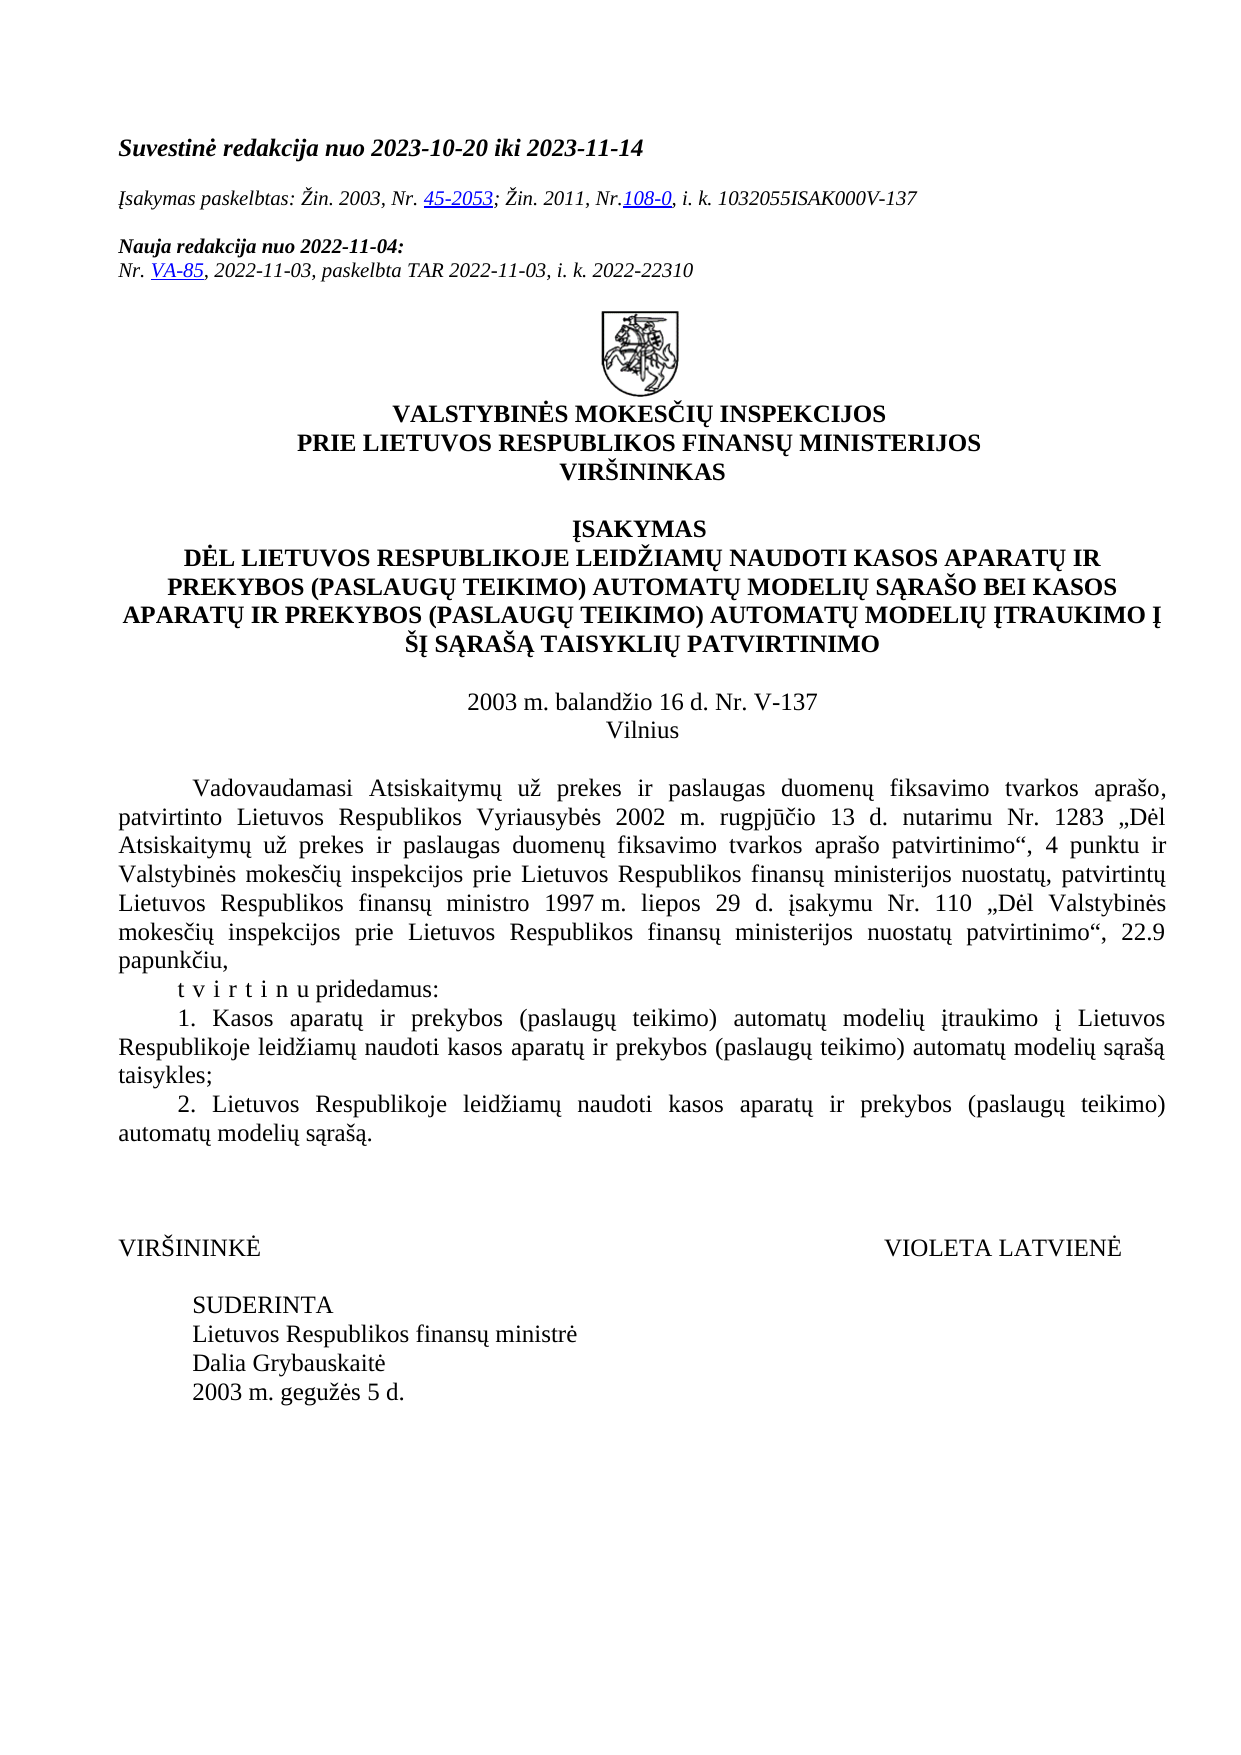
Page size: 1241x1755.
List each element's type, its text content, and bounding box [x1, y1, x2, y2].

text 1. Kasos aparatų ir prekybos (paslaugų teikimo) automatų modelių įtraukimo į Lietuvos Respublikoje leidžiamų naudoti kasos aparatų ir prekybos (paslaugų teikimo) automatų modelių sąrašą taisykles; [118, 1003, 1167, 1089]
text VIRŠININKĖ VIOLETA LATVIENĖ [118, 1233, 1167, 1262]
text Nauja redakcija nuo 2022-11-04: [118, 234, 1167, 258]
text VALSTYBINĖS MOKESČIŲ INSPEKCIJOS PRIE LIETUVOS RESPUBLIKOS FINANSŲ MINISTERIJOS VIRŠININKAS [118, 399, 1167, 486]
text Suvestinė redakcija nuo 2023-10-20 iki 2023-11-14 [118, 133, 1167, 162]
text Nr. VA-85, 2022-11-03, paskelbta TAR 2022-11-03, i. k. 2022-22310 [118, 258, 1167, 282]
text DĖL LIETUVOS RESPUBLIKOJE LEIDŽIAMŲ NAUDOTI KASOS APARATŲ IR PREKYBOS (PASLAUGŲ TEIKIMO) AUTOMATŲ MODELIŲ SĄRAŠO BEI KASOS APARATŲ IR PREKYBOS (PASLAUGŲ TEIKIMO) AUTOMATŲ MODELIŲ ĮTRAUKIMO Į ŠĮ SĄRAŠĄ TAISYKLIŲ PATVIRTINIMO [118, 543, 1167, 658]
text Įsakymas paskelbtas: Žin. 2003, Nr. 45-2053; Žin. 2011, Nr.108-0, i. k. 1032055ISAK000V-137 [118, 186, 1167, 210]
text Dalia Grybauskaitė [118, 1348, 1167, 1377]
text Vilnius [118, 716, 1167, 744]
text SUDERINTA [118, 1291, 1167, 1319]
text tvirtinu pridedamus: [118, 974, 1167, 1003]
text 2. Lietuvos Respublikoje leidžiamų naudoti kasos aparatų ir prekybos (paslaugų teikimo) automatų modelių sąrašą. [118, 1089, 1167, 1147]
text Vadovaudamasi Atsiskaitymų už prekes ir paslaugas duomenų fiksavimo tvarkos aprašo, patvirtinto Lietuvos Respublikos Vyriausybės 2002 m. rugpjūčio 13 d. nutarimu Nr. 1283 „Dėl Atsiskaitymų už prekes ir paslaugas duomenų fiksavimo tvarkos aprašo patvirtinimo“, 4 punktu ir Valstybinės mokesčių inspekcijos prie Lietuvos Respublikos finansų ministerijos nuostatų, patvirtintų Lietuvos Respublikos finansų ministro 1997 m. liepos 29 d. įsakymu Nr. 110 „Dėl Valstybinės mokesčių inspekcijos prie Lietuvos Respublikos finansų ministerijos nuostatų patvirtinimo“, 22.9 papunkčiu, [118, 773, 1167, 974]
text 2003 m. gegužės 5 d. [118, 1377, 1167, 1406]
text 2003 m. balandžio 16 d. Nr. V-137 [118, 687, 1167, 716]
text ĮSAKYMAS [118, 514, 1167, 543]
text Lietuvos Respublikos finansų ministrė [118, 1319, 1167, 1348]
